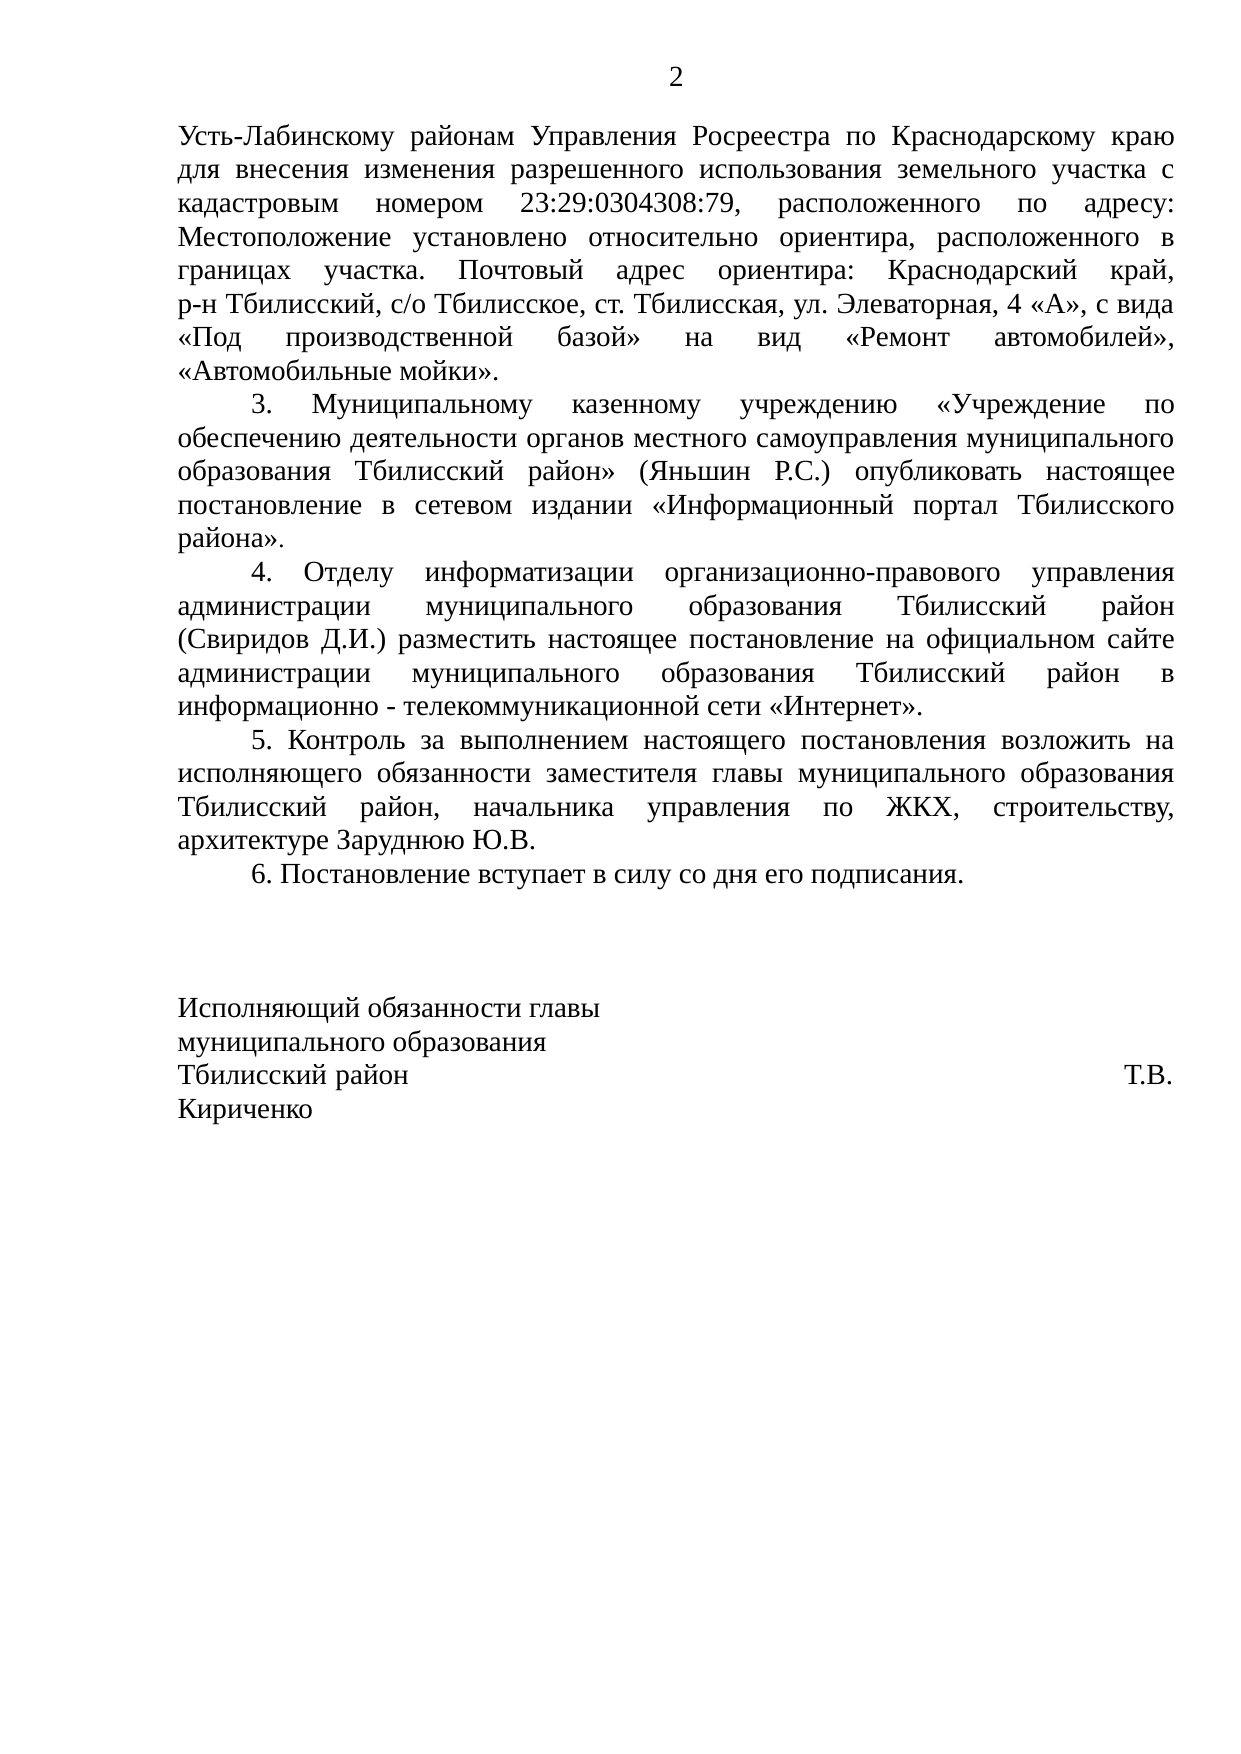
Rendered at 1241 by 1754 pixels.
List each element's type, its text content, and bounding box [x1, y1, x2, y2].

text Усть-Лабинскому районам Управления Росреестра по Краснодарскому краю для внесения изменения разрешенного использования земельного участка с кадастровым номером 23:29:0304308:79, расположенного по адресу: Местоположение установлено относительно ориентира, расположенного в границах участка. Почтовый адрес ориентира: Краснодарский край, р-н Тбилисский, с/о Тбилисское, ст. Тбилисская, ул. Элеваторная, 4 «А», с вида «Под производственной базой» на вид «Ремонт автомобилей», «Автомобильные мойки». [177, 118, 1175, 386]
text 4. Отделу информатизации организационно-правового управления администрации муниципального образования Тбилисский район (Свиридов Д.И.) разместить настоящее постановление на официальном сайте администрации муниципального образования Тбилисский район в информационно - телекоммуникационной сети «Интернет». [177, 554, 1175, 722]
text 3. Муниципальному казенному учреждению «Учреждение по обеспечению деятельности органов местного самоуправления муниципального образования Тбилисский район» (Яньшин Р.С.) опубликовать настоящее постановление в сетевом издании «Информационный портал Тбилисского района». [177, 386, 1175, 554]
text 6. Постановление вступает в силу со дня его подписания. [177, 856, 1175, 889]
text 5. Контроль за выполнением настоящего постановления возложить на исполняющего обязанности заместителя главы муниципального образования Тбилисский район, начальника управления по ЖКХ, строительству, архитектуре Заруднюю Ю.В. [177, 722, 1175, 856]
text Исполняющий обязанности главы [177, 990, 1175, 1024]
text Тбилисский район Т.В. Кириченко [177, 1057, 1175, 1124]
text муниципального образования [177, 1024, 1175, 1057]
